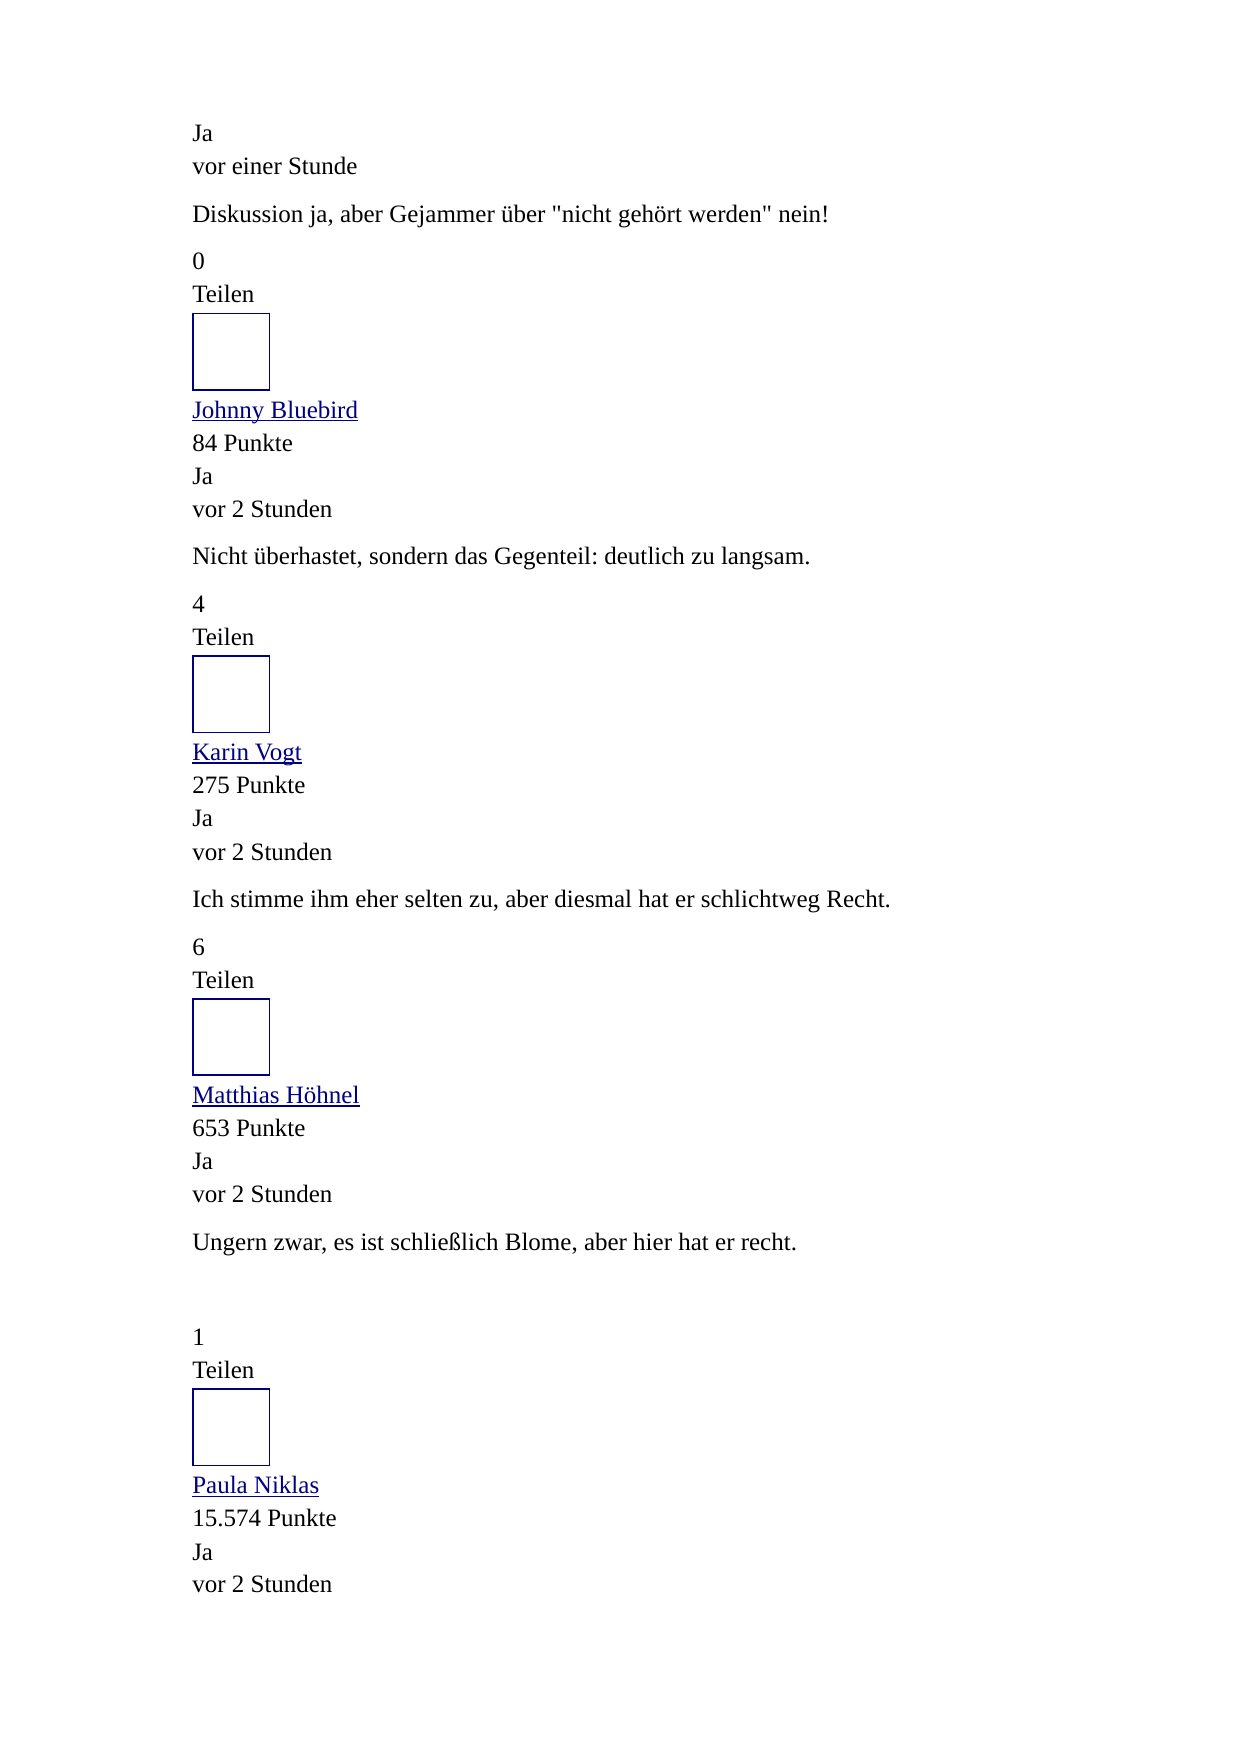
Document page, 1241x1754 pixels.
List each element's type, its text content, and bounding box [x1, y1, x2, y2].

list Nicht überhastet, sondern das Gegenteil: deutlich zu langsam. [162, 541, 1122, 570]
list Ja [162, 1537, 1122, 1565]
list Karin Vogt [162, 737, 1122, 766]
list Teilen [162, 965, 1122, 993]
list vor 2 Stunden [162, 494, 1122, 523]
list Ich stimme ihm eher selten zu, aber diesmal hat er schlichtweg Recht. [162, 884, 1122, 913]
list Diskussion ja, aber Gejammer über "nicht gehört werden" nein! [162, 199, 1122, 227]
list 4 [162, 589, 1122, 618]
list vor 2 Stunden [162, 1179, 1122, 1208]
list Ja [162, 461, 1122, 489]
list Matthias Höhnel [162, 1080, 1122, 1109]
list Ja [162, 803, 1122, 832]
list 6 [162, 932, 1122, 961]
list 84 Punkte [162, 428, 1122, 457]
list vor einer Stunde [162, 151, 1122, 180]
list 15.574 Punkte [162, 1503, 1122, 1532]
list Teilen [162, 622, 1122, 651]
list Teilen [162, 279, 1122, 308]
list Johnny Bluebird [162, 395, 1122, 423]
list vor 2 Stunden [162, 1569, 1122, 1598]
list vor 2 Stunden [162, 837, 1122, 865]
list 653 Punkte [162, 1113, 1122, 1142]
list Paula Niklas [162, 1471, 1122, 1499]
list Ja [162, 1146, 1122, 1175]
list Ja [162, 118, 1122, 147]
list 1 [162, 1322, 1122, 1351]
list 0 [162, 246, 1122, 275]
list Teilen [162, 1355, 1122, 1384]
list 275 Punkte [162, 771, 1122, 799]
list Ungern zwar, es ist schließlich Blome, aber hier hat er recht. [162, 1227, 1122, 1256]
